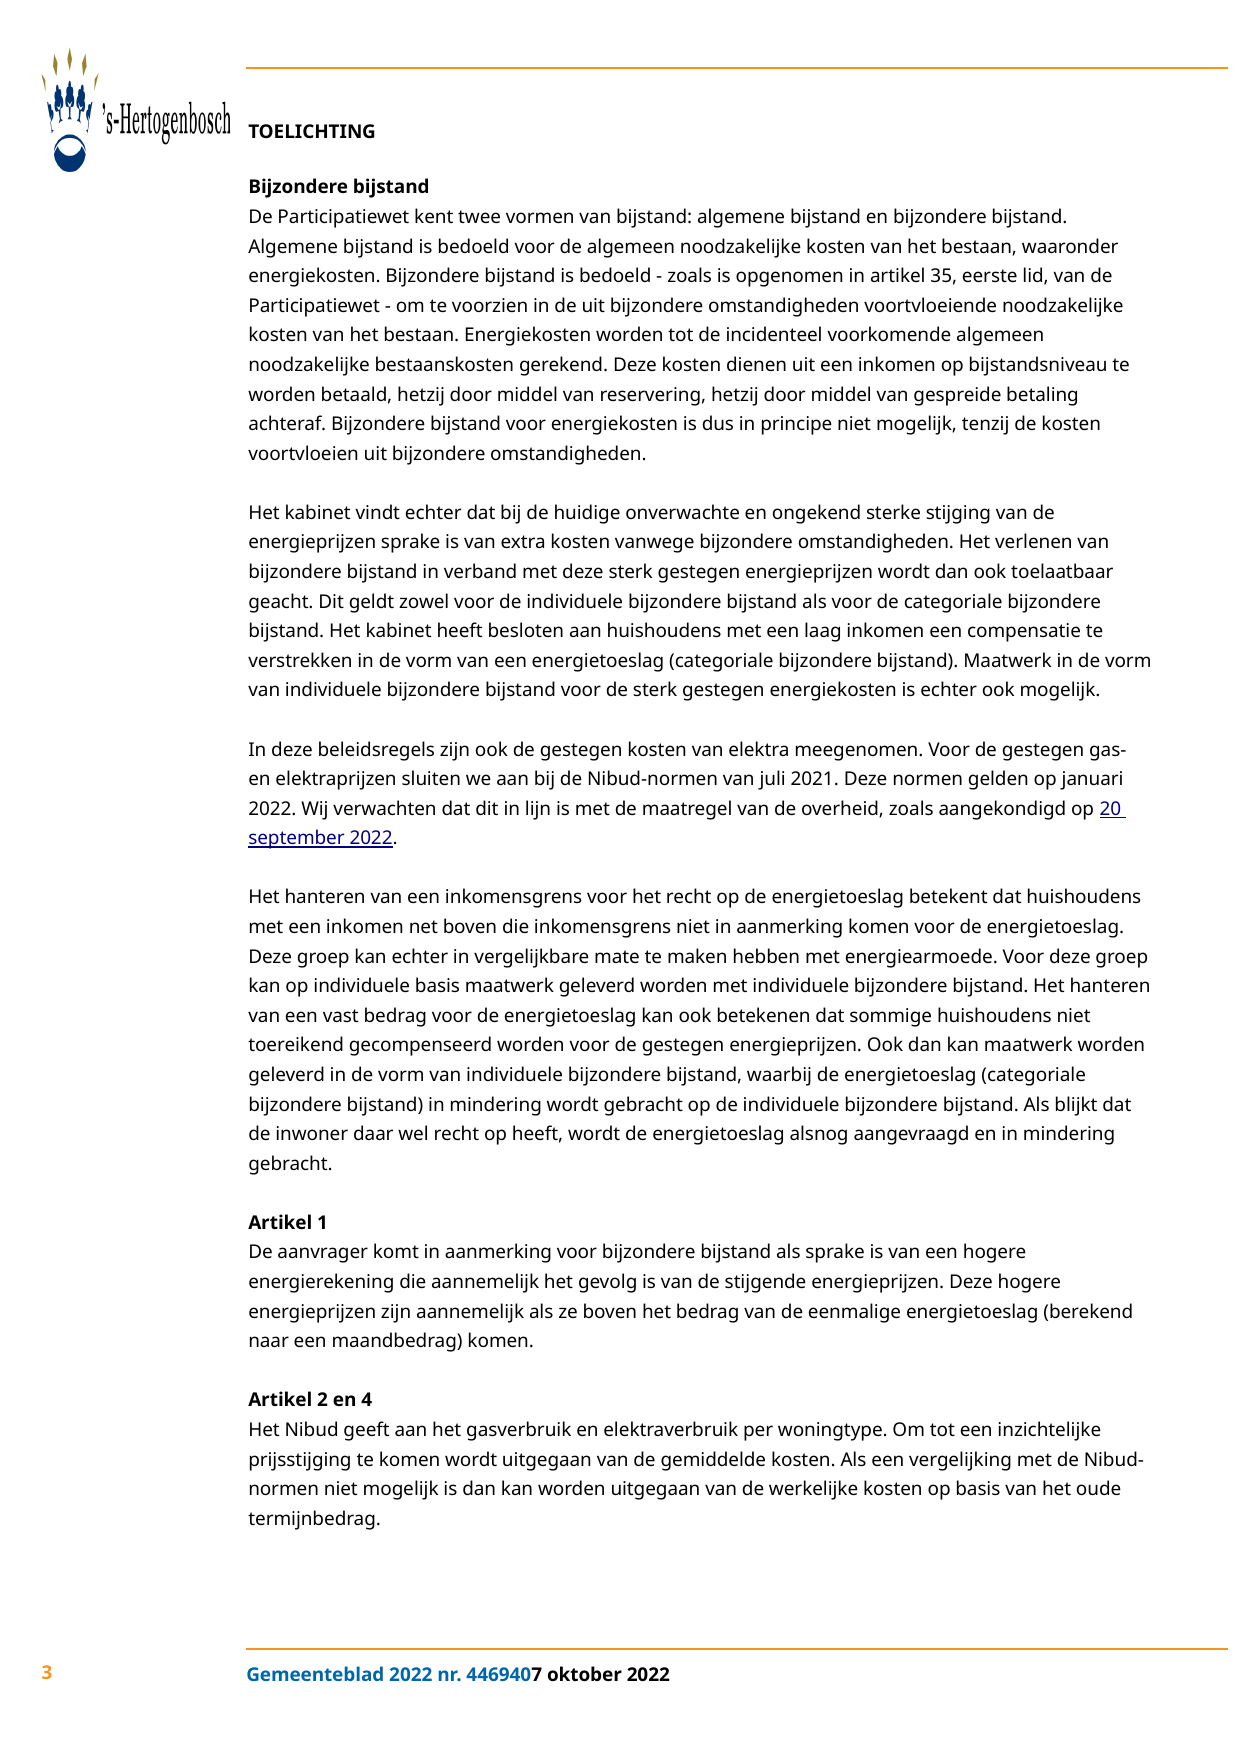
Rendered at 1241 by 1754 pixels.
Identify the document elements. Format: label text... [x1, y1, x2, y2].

text De aanvrager komt in aanmerking voor bijzondere bijstand als sprake is van een hogere energierekening die aannemelijk het gevolg is van de stijgende energieprijzen. Deze hogere energieprijzen zijn aannemelijk als ze boven het bedrag van de eenmalige energietoeslag (berekend naar een maandbedrag) komen. [248, 1239, 1152, 1353]
text Artikel 2 en 4 [248, 1387, 1152, 1412]
text Het kabinet vindt echter dat bij de huidige onverwachte en ongekend sterke stijging van de energieprijzen sprake is van extra kosten vanwege bijzondere omstandigheden. Het verlenen van bijzondere bijstand in verband met deze sterk gestegen energieprijzen wordt dan ook toelaatbaar geacht. Dit geldt zowel voor de individuele bijzondere bijstand als voor de categoriale bijzondere bijstand. Het kabinet heeft besloten aan huishoudens met een laag inkomen een compensatie te verstrekken in de vorm van een energietoeslag (categoriale bijzondere bijstand). Maatwerk in de vorm van individuele bijzondere bijstand voor de sterk gestegen energiekosten is echter ook mogelijk. [248, 499, 1152, 702]
text In deze beleidsregels zijn ook de gestegen kosten van elektra meegenomen. Voor de gestegen gas- en elektraprijzen sluiten we aan bij de Nibud-normen van juli 2021. Deze normen gelden op januari 2022. Wij verwachten dat dit in lijn is met de maatregel van de overheid, zoals aangekondigd op 20 september 2022. [248, 736, 1152, 850]
picture [41, 47, 231, 172]
text Bijzondere bijstand [248, 174, 1152, 199]
text TOELICHTING [248, 116, 1152, 144]
text Het Nibud geeft aan het gasverbruik en elektraverbruik per woningtype. Om tot een inzichtelijke prijsstijging te komen wordt uitgegaan van de gemiddelde kosten. Als een vergelijking met de Nibud-normen niet mogelijk is dan kan worden uitgegaan van de werkelijke kosten op basis van het oude termijnbedrag. [248, 1416, 1152, 1531]
text De Participatiewet kent twee vormen van bijstand: algemene bijstand en bijzondere bijstand. Algemene bijstand is bedoeld voor de algemeen noodzakelijke kosten van het bestaan, waaronder energiekosten. Bijzondere bijstand is bedoeld - zoals is opgenomen in artikel 35, eerste lid, van de Participatiewet - om te voorzien in de uit bijzondere omstandigheden voortvloeiende noodzakelijke kosten van het bestaan. Energiekosten worden tot de incidenteel voorkomende algemeen noodzakelijke bestaanskosten gerekend. Deze kosten dienen uit een inkomen op bijstandsniveau te worden betaald, hetzij door middel van reservering, hetzij door middel van gespreide betaling achteraf. Bijzondere bijstand voor energiekosten is dus in principe niet mogelijk, tenzij de kosten voortvloeien uit bijzondere omstandigheden. [248, 203, 1152, 466]
text Het hanteren van een inkomensgrens voor het recht op de energietoeslag betekent dat huishoudens met een inkomen net boven die inkomensgrens niet in aanmerking komen voor de energietoeslag. Deze groep kan echter in vergelijkbare mate te maken hebben met energiearmoede. Voor deze groep kan op individuele basis maatwerk geleverd worden met individuele bijzondere bijstand. Het hanteren van een vast bedrag voor de energietoeslag kan ook betekenen dat sommige huishoudens niet toereikend gecompenseerd worden voor de gestegen energieprijzen. Ook dan kan maatwerk worden geleverd in de vorm van individuele bijzondere bijstand, waarbij de energietoeslag (categoriale bijzondere bijstand) in mindering wordt gebracht op de individuele bijzondere bijstand. Als blijkt dat de inwoner daar wel recht op heeft, wordt de energietoeslag alsnog aangevraagd en in mindering gebracht. [248, 884, 1152, 1176]
text Artikel 1 [248, 1209, 1152, 1235]
